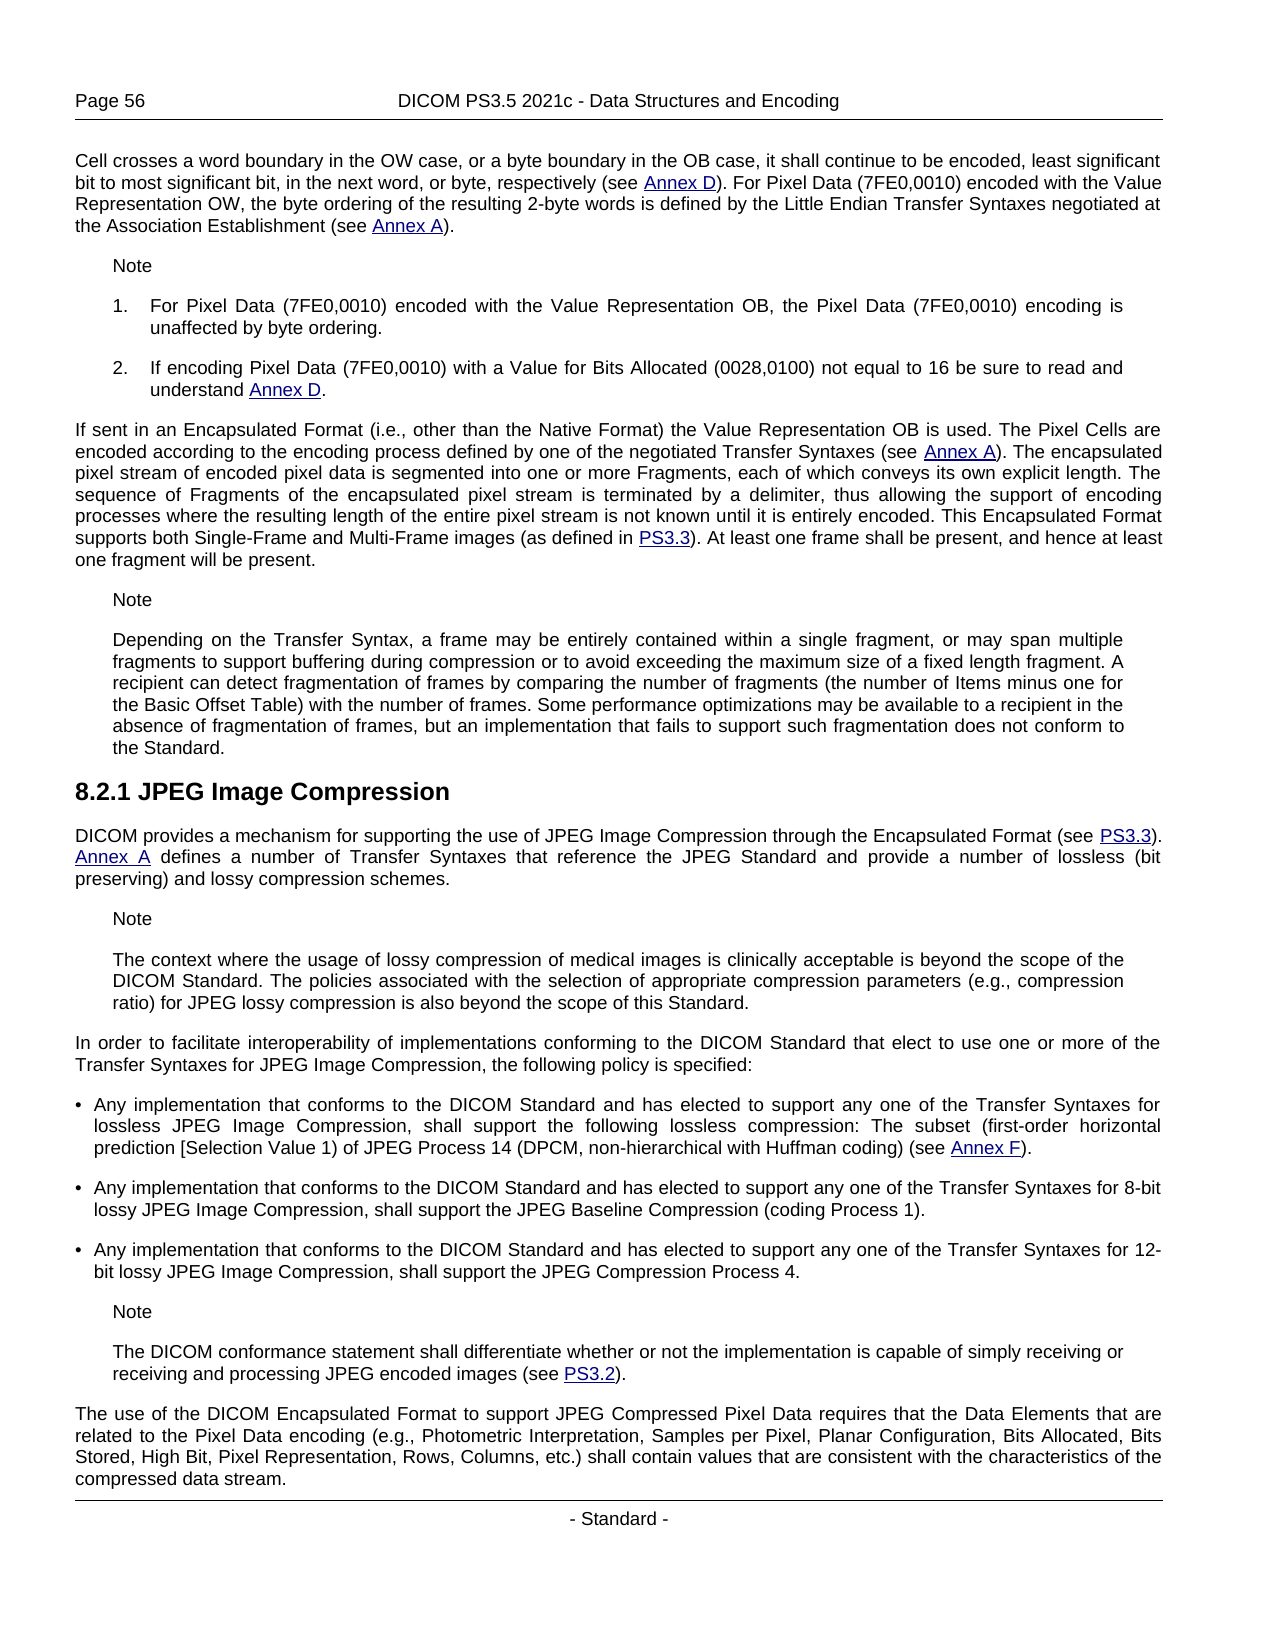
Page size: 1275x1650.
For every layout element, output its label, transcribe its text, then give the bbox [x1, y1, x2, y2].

text The context where the usage of lossy compression of medical images is clinically acceptable is beyond the scope of the DICOM Standard. The policies associated with the selection of appropriate compression parameters (e.g., compression ratio) for JPEG lossy compression is also beyond the scope of this Standard. [112, 948, 1125, 1013]
text 2. If encoding Pixel Data (7FE0,0010) with a Value for Bits Allocated (0028,0100) not equal to 16 be sure to read and understand Annex D. [112, 357, 1125, 400]
text 8.2.1 JPEG Image Compression [75, 777, 1162, 806]
text 1. For Pixel Data (7FE0,0010) encoded with the Value Representation OB, the Pixel Data (7FE0,0010) encoding is unaffected by byte ordering. [112, 295, 1125, 338]
text The DICOM conformance statement shall differentiate whether or not the implementation is capable of simply receiving or receiving and processing JPEG encoded images (see PS3.2). [112, 1341, 1125, 1384]
text Cell crosses a word boundary in the OW case, or a byte boundary in the OB case, it shall continue to be encoded, least significant bit to most significant bit, in the next word, or byte, respectively (see Annex D). For Pixel Data (7FE0,0010) encoded with the Value Representation OW, the byte ordering of the resulting 2-byte words is defined by the Little Endian Transfer Syntaxes negotiated at the Association Establishment (see Annex A). [75, 150, 1162, 236]
text In order to facilitate interoperability of implementations conforming to the DICOM Standard that elect to use one or more of the Transfer Syntaxes for JPEG Image Compression, the following policy is specified: [75, 1032, 1162, 1075]
text The use of the DICOM Encapsulated Format to support JPEG Compressed Pixel Data requires that the Data Elements that are related to the Pixel Data encoding (e.g., Photometric Interpretation, Samples per Pixel, Planar Configuration, Bits Allocated, Bits Stored, High Bit, Pixel Representation, Rows, Columns, etc.) shall contain values that are consistent with the characteristics of the compressed data stream. [75, 1403, 1162, 1489]
text Note [112, 1301, 1125, 1322]
text Note [112, 255, 1125, 277]
text Note [112, 589, 1125, 610]
text DICOM provides a mechanism for supporting the use of JPEG Image Compression through the Encapsulated Format (see PS3.3). Annex A defines a number of Transfer Syntaxes that reference the JPEG Standard and provide a number of lossless (bit preserving) and lossy compression schemes. [75, 825, 1162, 889]
text • Any implementation that conforms to the DICOM Standard and has elected to support any one of the Transfer Syntaxes for 8-bit lossy JPEG Image Compression, shall support the JPEG Baseline Compression (coding Process 1). [75, 1177, 1162, 1220]
text • Any implementation that conforms to the DICOM Standard and has elected to support any one of the Transfer Syntaxes for lossless JPEG Image Compression, shall support the following lossless compression: The subset (first-order horizontal prediction [Selection Value 1) of JPEG Process 14 (DPCM, non-hierarchical with Huffman coding) (see Annex F). [75, 1094, 1162, 1158]
text Depending on the Transfer Syntax, a frame may be entirely contained within a single fragment, or may span multiple fragments to support buffering during compression or to avoid exceeding the maximum size of a fixed length fragment. A recipient can detect fragmentation of frames by comparing the number of fragments (the number of Items minus one for the Basic Offset Table) with the number of frames. Some performance optimizations may be available to a recipient in the absence of fragmentation of frames, but an implementation that fails to support such fragmentation does not conform to the Standard. [112, 629, 1125, 758]
text • Any implementation that conforms to the DICOM Standard and has elected to support any one of the Transfer Syntaxes for 12-bit lossy JPEG Image Compression, shall support the JPEG Compression Process 4. [75, 1239, 1162, 1282]
text Note [112, 908, 1125, 930]
text If sent in an Encapsulated Format (i.e., other than the Native Format) the Value Representation OB is used. The Pixel Cells are encoded according to the encoding process defined by one of the negotiated Transfer Syntaxes (see Annex A). The encapsulated pixel stream of encoded pixel data is segmented into one or more Fragments, each of which conveys its own explicit length. The sequence of Fragments of the encapsulated pixel stream is terminated by a delimiter, thus allowing the support of encoding processes where the resulting length of the entire pixel stream is not known until it is entirely encoded. This Encapsulated Format supports both Single-Frame and Multi-Frame images (as defined in PS3.3). At least one frame shall be present, and hence at least one fragment will be present. [75, 419, 1162, 570]
